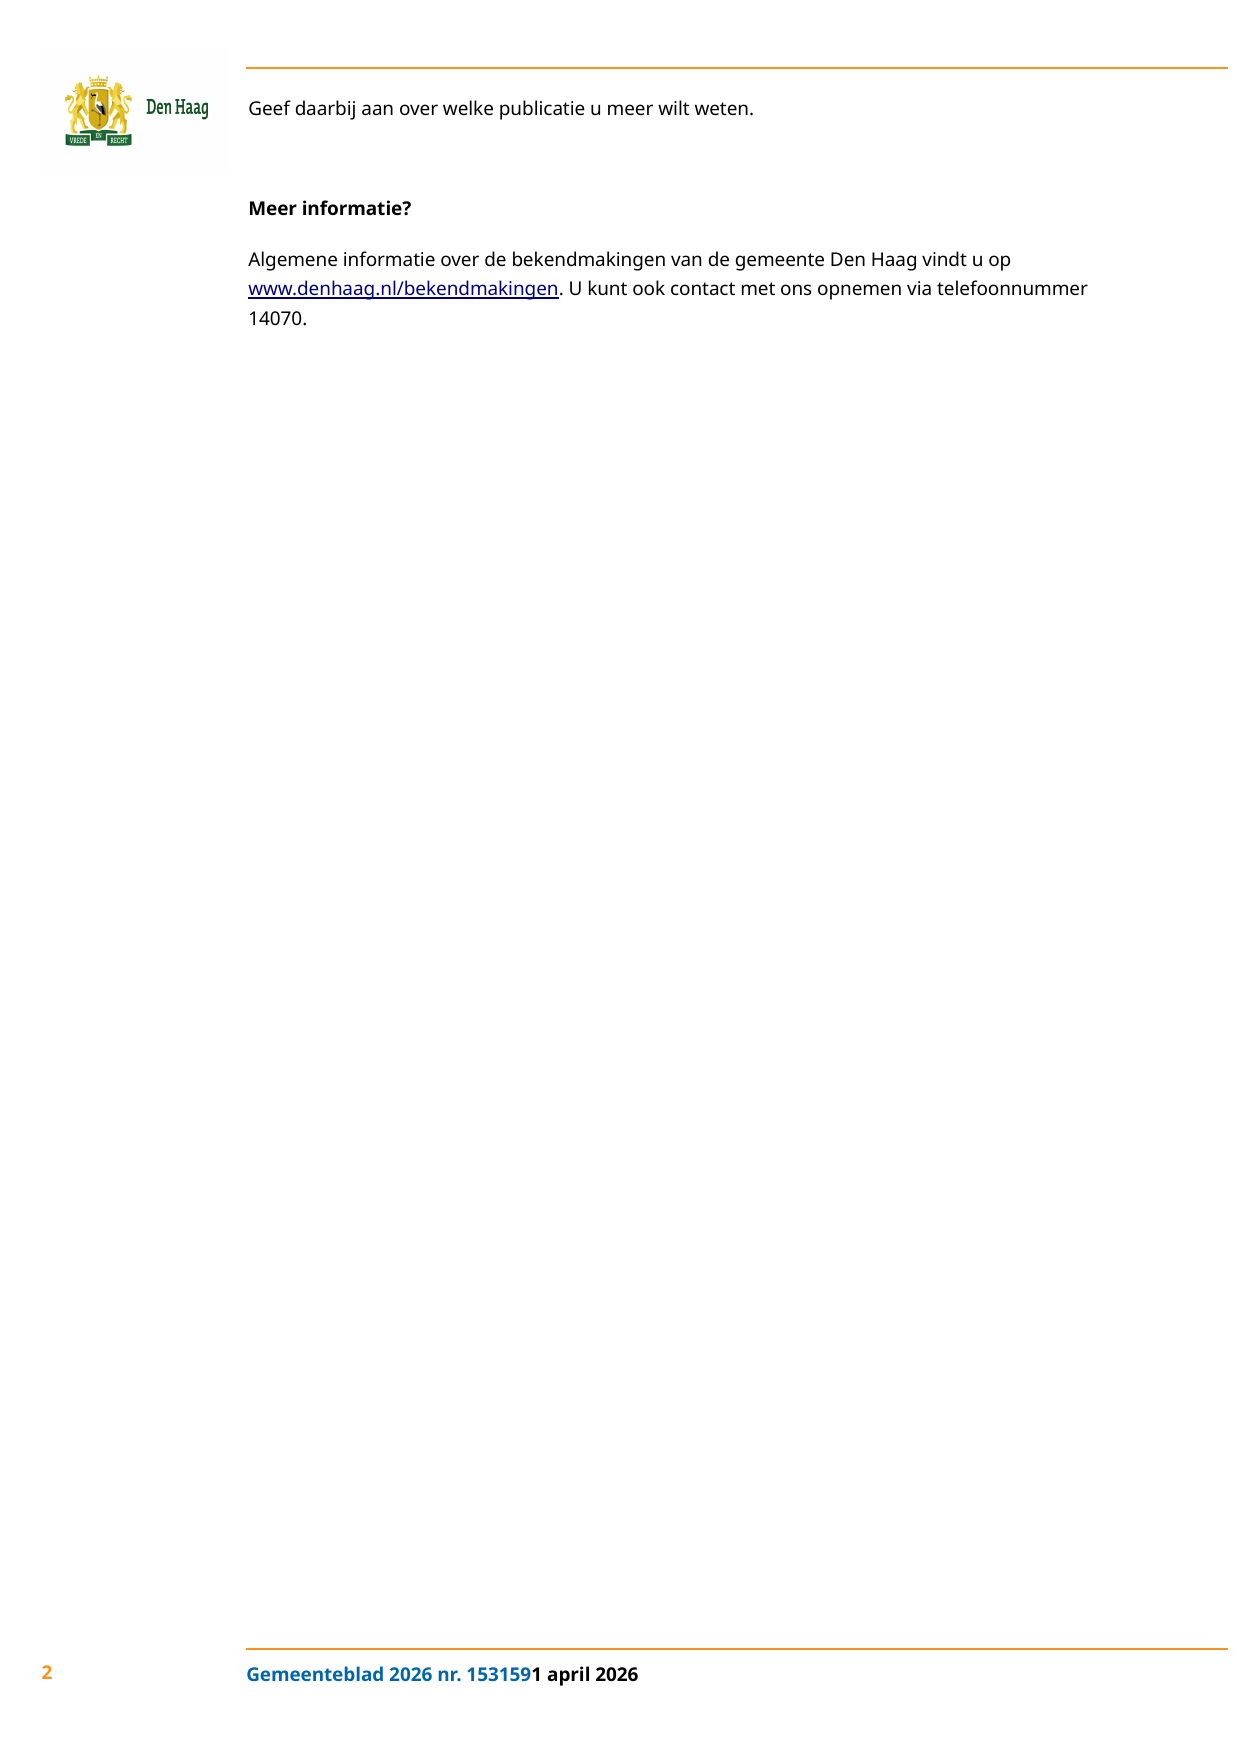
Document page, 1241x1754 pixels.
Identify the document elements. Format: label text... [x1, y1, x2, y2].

text Meer informatie? [248, 196, 1152, 221]
text Algemene informatie over de bekendmakingen van de gemeente Den Haag vindt u op www.denhaag.nl/bekendmakingen. U kunt ook contact met ons opnemen via telefoonnummer 14070. [248, 246, 1152, 331]
picture [41, 47, 231, 172]
text Geef daarbij aan over welke publicatie u meer wilt weten. [248, 95, 1152, 121]
